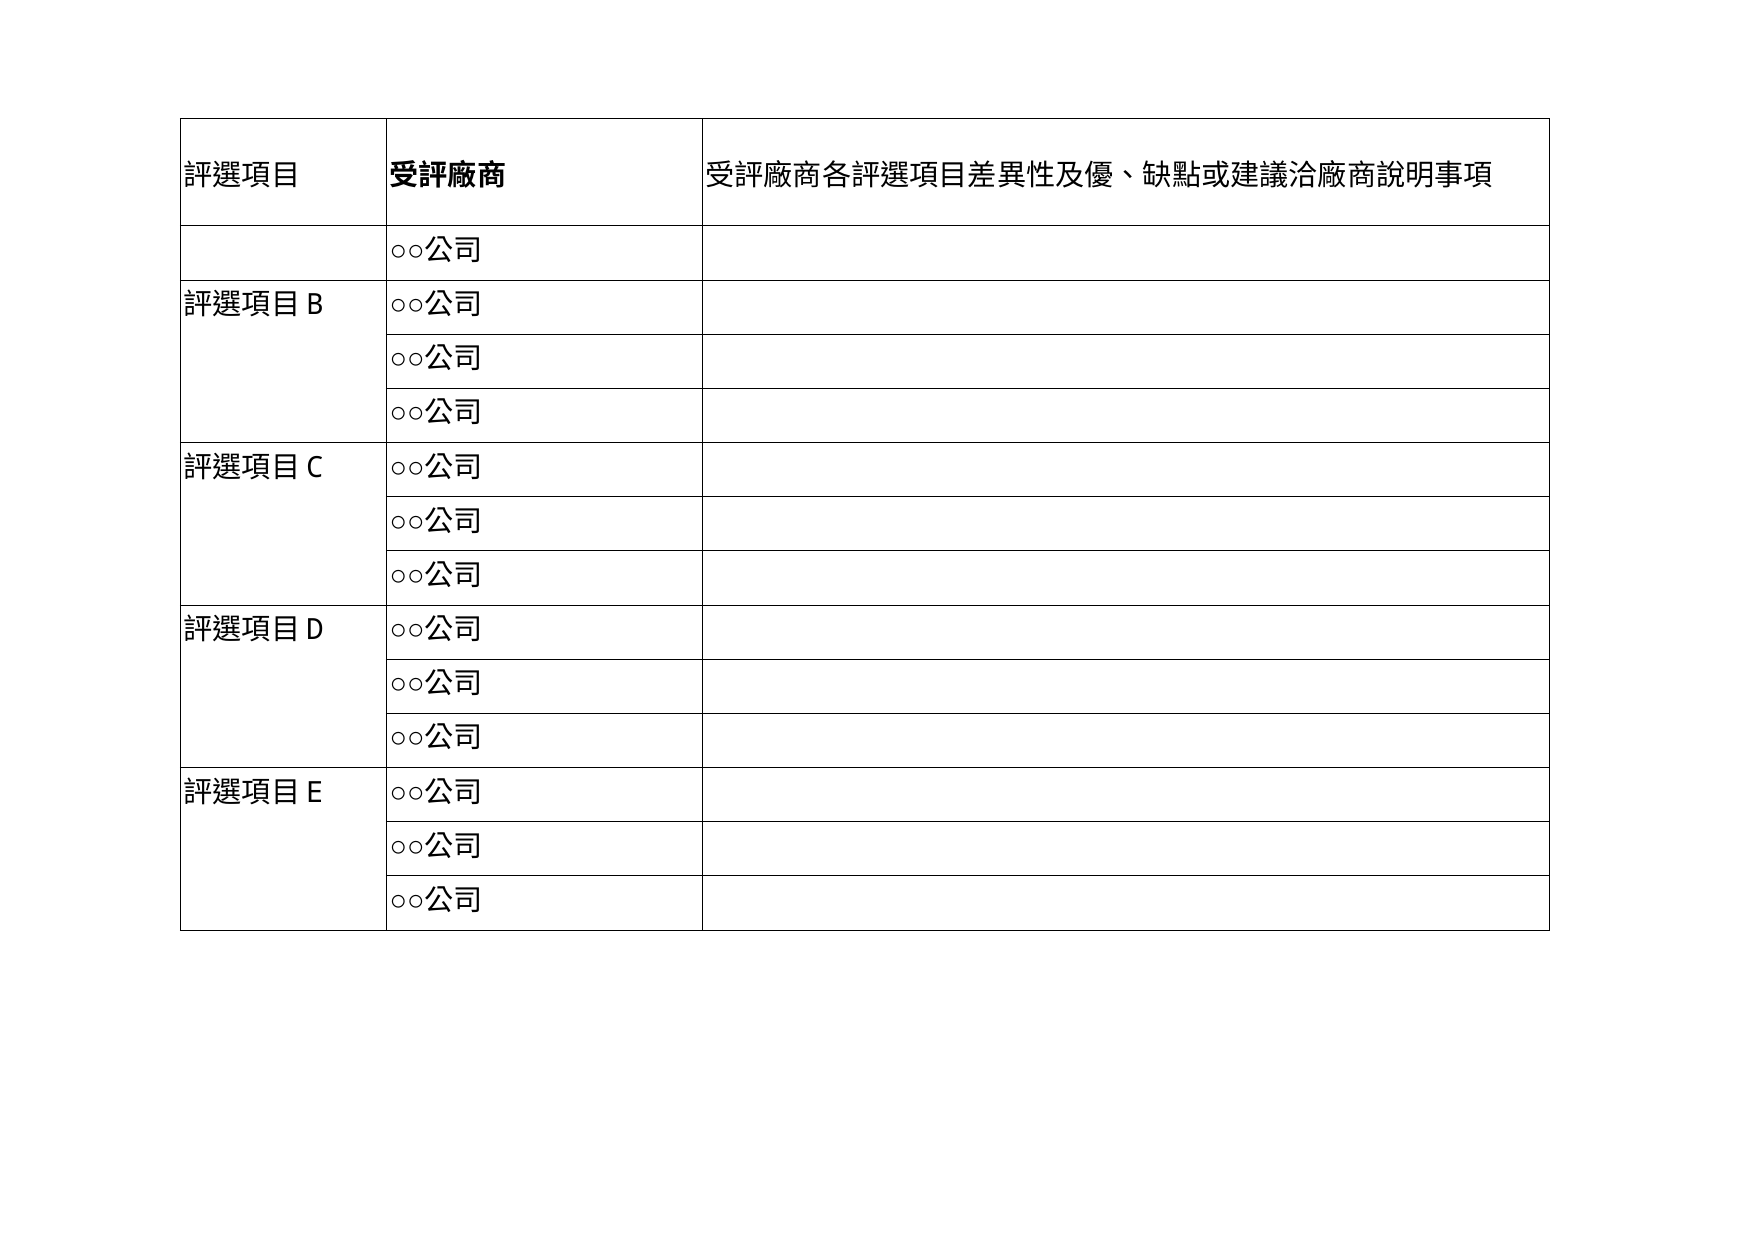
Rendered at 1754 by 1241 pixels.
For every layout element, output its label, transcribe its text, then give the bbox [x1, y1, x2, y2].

table_cell 評選項目B [181, 281, 386, 442]
table_cell ○○公司 [387, 606, 702, 659]
table_header 受評廠商 [387, 119, 702, 225]
table_cell ○○公司 [387, 281, 702, 334]
table_cell 評選項目D [181, 606, 386, 767]
table_cell [181, 226, 386, 279]
table_cell [703, 768, 1549, 821]
table_cell ○○公司 [387, 443, 702, 496]
table_cell [703, 443, 1549, 496]
table_cell [703, 389, 1549, 442]
table_cell ○○公司 [387, 876, 702, 929]
table_cell ○○公司 [387, 768, 702, 821]
table_cell [703, 551, 1549, 604]
table_cell [703, 335, 1549, 388]
table_cell ○○公司 [387, 335, 702, 388]
table_cell ○○公司 [387, 714, 702, 767]
table_cell [703, 876, 1549, 929]
table_cell ○○公司 [387, 497, 702, 550]
table_cell ○○公司 [387, 551, 702, 604]
table_cell 評選項目E [181, 768, 386, 929]
table_cell [703, 606, 1549, 659]
table_cell ○○公司 [387, 660, 702, 713]
table_header 受評廠商各評選項目差異性及優、缺點或建議洽廠商說明事項 [703, 119, 1549, 225]
table_cell [703, 660, 1549, 713]
table_cell ○○公司 [387, 226, 702, 279]
table_cell ○○公司 [387, 389, 702, 442]
table_cell [703, 281, 1549, 334]
table_cell [703, 714, 1549, 767]
table_cell ○○公司 [387, 822, 702, 875]
table_cell [703, 497, 1549, 550]
table_cell 評選項目C [181, 443, 386, 604]
table_cell [703, 822, 1549, 875]
table_header 評選項目 [181, 119, 386, 225]
table_cell [703, 226, 1549, 279]
